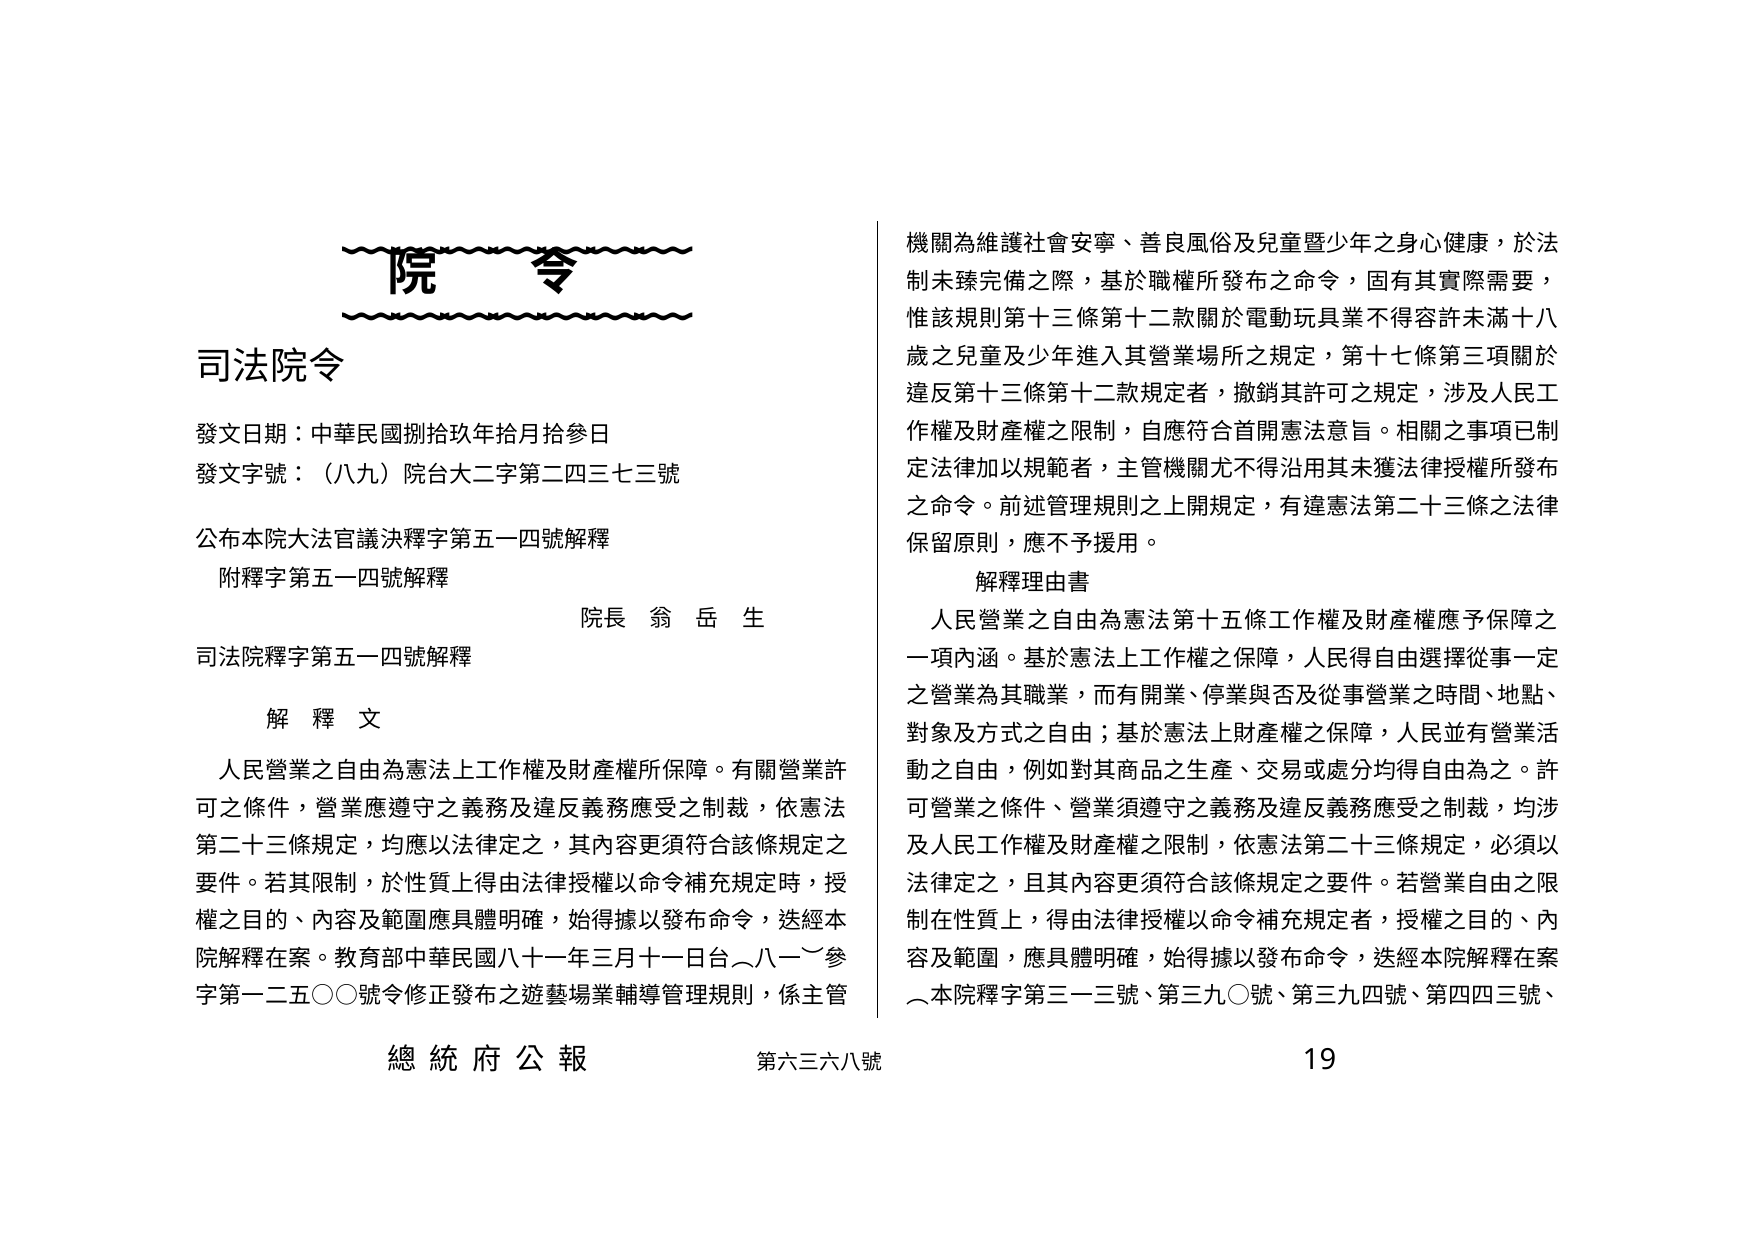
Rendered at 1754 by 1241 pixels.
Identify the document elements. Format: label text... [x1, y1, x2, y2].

table_header [192, 224, 340, 249]
table_cell 院令 [340, 249, 852, 301]
table_cell [192, 249, 340, 301]
text 人民營業之自由為憲法第十五條工作權及財產權應予保障之一項內涵。基於憲法上工作權之保障，人民得自由選擇從事一定之營業為其職業，而有開業、停業與否及從事營業之時間、地點、對象及方式之自由；基於憲法上財產權之保障，人民並有營業活動之自由，例如對其商品之生產、交易或處分均得自由為之。許可營業之條件、營業須遵守之義務及違反義務應受之制裁，均涉及人民工作權及財產權之限制，依憲法第二十三條規定，必須以法律定之，且其內容更須符合該條規定之要件。若營業自由之限制在性質上，得由法律授權以命令補充規定者，授權之目的、內容及範圍，應具體明確，始得據以發布命令，迭經本院解釋在案︵本院釋字第三一三號、第三九○號、第三九四號、第四四三號、第五一○號解釋參照︶。 [907, 599, 1559, 1011]
text 公布本院大法官議決釋字第五一四號解釋 [195, 515, 847, 555]
text 發文日期：中華民國捌拾玖年拾月拾參日 [195, 411, 847, 451]
text 司法院釋字第五一四號解釋 [195, 634, 847, 674]
text 發文字號：（八九）院台大二字第二四三七三號 [195, 451, 847, 490]
text 附釋字第五一四號解釋 [218, 555, 847, 594]
text 機關為維護社會安寧、善良風俗及兒童暨少年之身心健康，於法制未臻完備之際，基於職權所發布之命令，固有其實際需要，惟該規則第十三條第十二款關於電動玩具業不得容許未滿十八歲之兒童及少年進入其營業場所之規定，第十七條第三項關於違反第十三條第十二款規定者，撤銷其許可之規定，涉及人民工作權及財產權之限制，自應符合首開憲法意旨。相關之事項已制定法律加以規範者，主管機關尤不得沿用其未獲法律授權所發布之命令。前述管理規則之上開規定，有違憲法第二十三條之法律保留原則，應不予援用。 [907, 222, 1559, 559]
text 解釋理由書 [907, 559, 1559, 599]
table_cell [192, 301, 340, 326]
table_header ﹏﹏﹏﹏﹏﹏﹏ [340, 224, 852, 249]
text 司法院令 [195, 351, 847, 386]
text 人民營業之自由為憲法上工作權及財產權所保障。有關營業許可之條件，營業應遵守之義務及違反義務應受之制裁，依憲法第二十三條規定，均應以法律定之，其內容更須符合該條規定之要件。若其限制，於性質上得由法律授權以命令補充規定時，授權之目的、內容及範圍應具體明確，始得據以發布命令，迭經本院解釋在案。教育部中華民國八十一年三月十一日台︵八一︶參字第一二五○○號令修正發布之遊藝場業輔導管理規則，係主管 [195, 749, 847, 1011]
table_cell ﹏﹏﹏﹏﹏﹏﹏ [340, 301, 852, 326]
text 院長 翁 岳 生 [195, 594, 765, 634]
text 解 釋 文 [266, 699, 847, 736]
